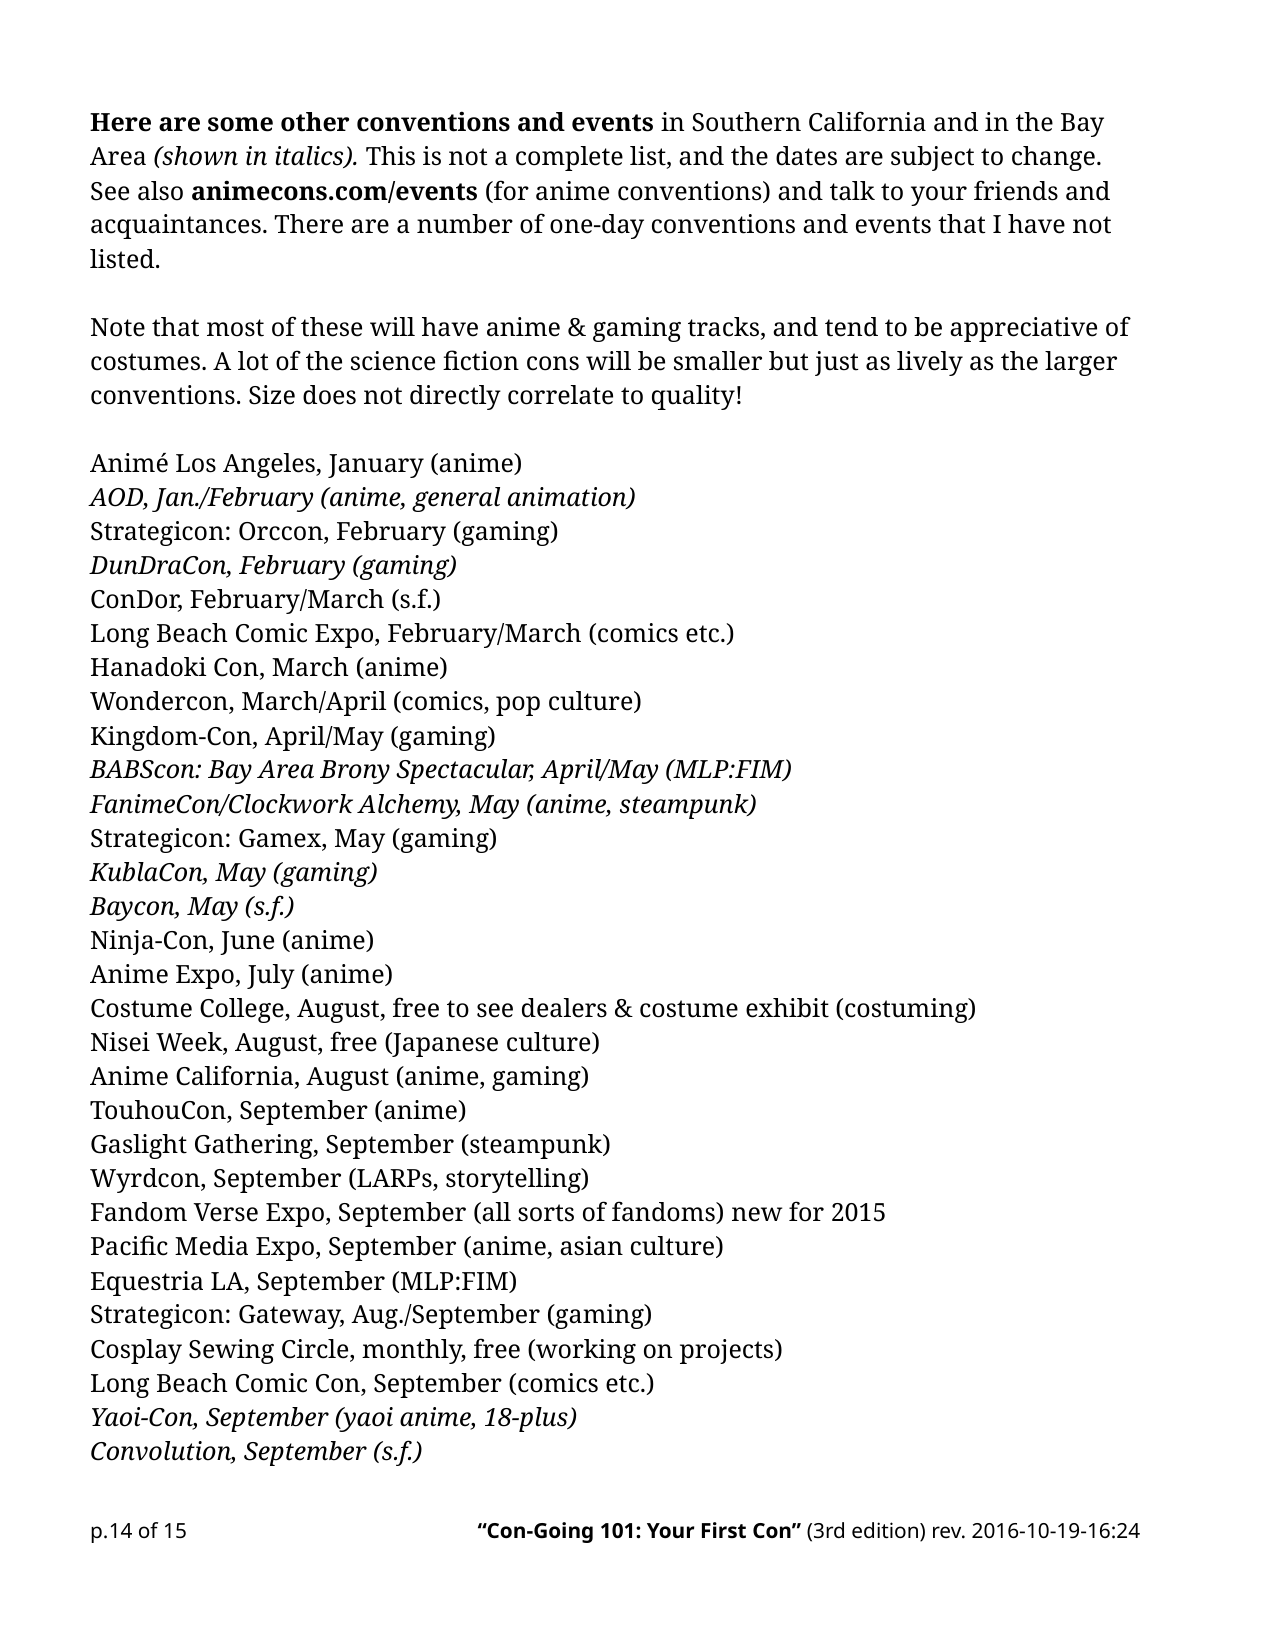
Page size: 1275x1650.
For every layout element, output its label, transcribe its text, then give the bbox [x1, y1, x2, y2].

text Note that most of these will have anime & gaming tracks, and tend to be appreciative of costumes. A lot of the science fiction cons will be smaller but just as lively as the larger conventions. Size does not directly correlate to quality! [90, 309, 1140, 412]
text Strategicon: Gateway, Aug./September (gaming) [90, 1297, 1140, 1331]
text Kingdom-Con, April/May (gaming) [90, 718, 1140, 752]
text Hanadoki Con, March (anime) [90, 650, 1140, 684]
text Ninja-Con, June (anime) [90, 922, 1140, 957]
text BABScon: Bay Area Brony Spectacular, April/May (MLP:FIM) [90, 752, 1140, 786]
text Long Beach Comic Expo, February/March (comics etc.) [90, 616, 1140, 650]
text KublaCon, May (gaming) [90, 854, 1140, 888]
text Cosplay Sewing Circle, monthly, free (working on projects) [90, 1331, 1140, 1365]
text ConDor, February/March (s.f.) [90, 582, 1140, 616]
text FanimeCon/Clockwork Alchemy, May (anime, steampunk) [90, 786, 1140, 820]
text Fandom Verse Expo, September (all sorts of fandoms) new for 2015 [90, 1195, 1140, 1229]
text Animé Los Angeles, January (anime) [90, 446, 1140, 480]
text Convolution, September (s.f.) [90, 1433, 1140, 1467]
text Here are some other conventions and events in Southern California and in the Bay Area (shown in italics). This is not a complete list, and the dates are subject to change. See also animecons.com/events (for anime conventions) and talk to your friends and acquaintances. There are a number of one-day conventions and events that I have not listed. [90, 105, 1140, 275]
text Baycon, May (s.f.) [90, 888, 1140, 922]
text Anime California, August (anime, gaming) [90, 1059, 1140, 1093]
text Anime Expo, July (anime) [90, 957, 1140, 991]
text Wondercon, March/April (comics, pop culture) [90, 684, 1140, 718]
text Costume College, August, free to see dealers & costume exhibit (costuming) [90, 991, 1140, 1025]
text AOD, Jan./February (anime, general animation) [90, 480, 1140, 514]
text Strategicon: Orccon, February (gaming) [90, 514, 1140, 548]
text DunDraCon, February (gaming) [90, 548, 1140, 582]
text Strategicon: Gamex, May (gaming) [90, 820, 1140, 854]
text Equestria LA, September (MLP:FIM) [90, 1263, 1140, 1297]
text Long Beach Comic Con, September (comics etc.) [90, 1365, 1140, 1399]
text Wyrdcon, September (LARPs, storytelling) [90, 1161, 1140, 1195]
text Pacific Media Expo, September (anime, asian culture) [90, 1229, 1140, 1263]
text Nisei Week, August, free (Japanese culture) [90, 1025, 1140, 1059]
text TouhouCon, September (anime) Gaslight Gathering, September (steampunk) [90, 1093, 1140, 1161]
text Yaoi-Con, September (yaoi anime, 18-plus) [90, 1399, 1140, 1433]
